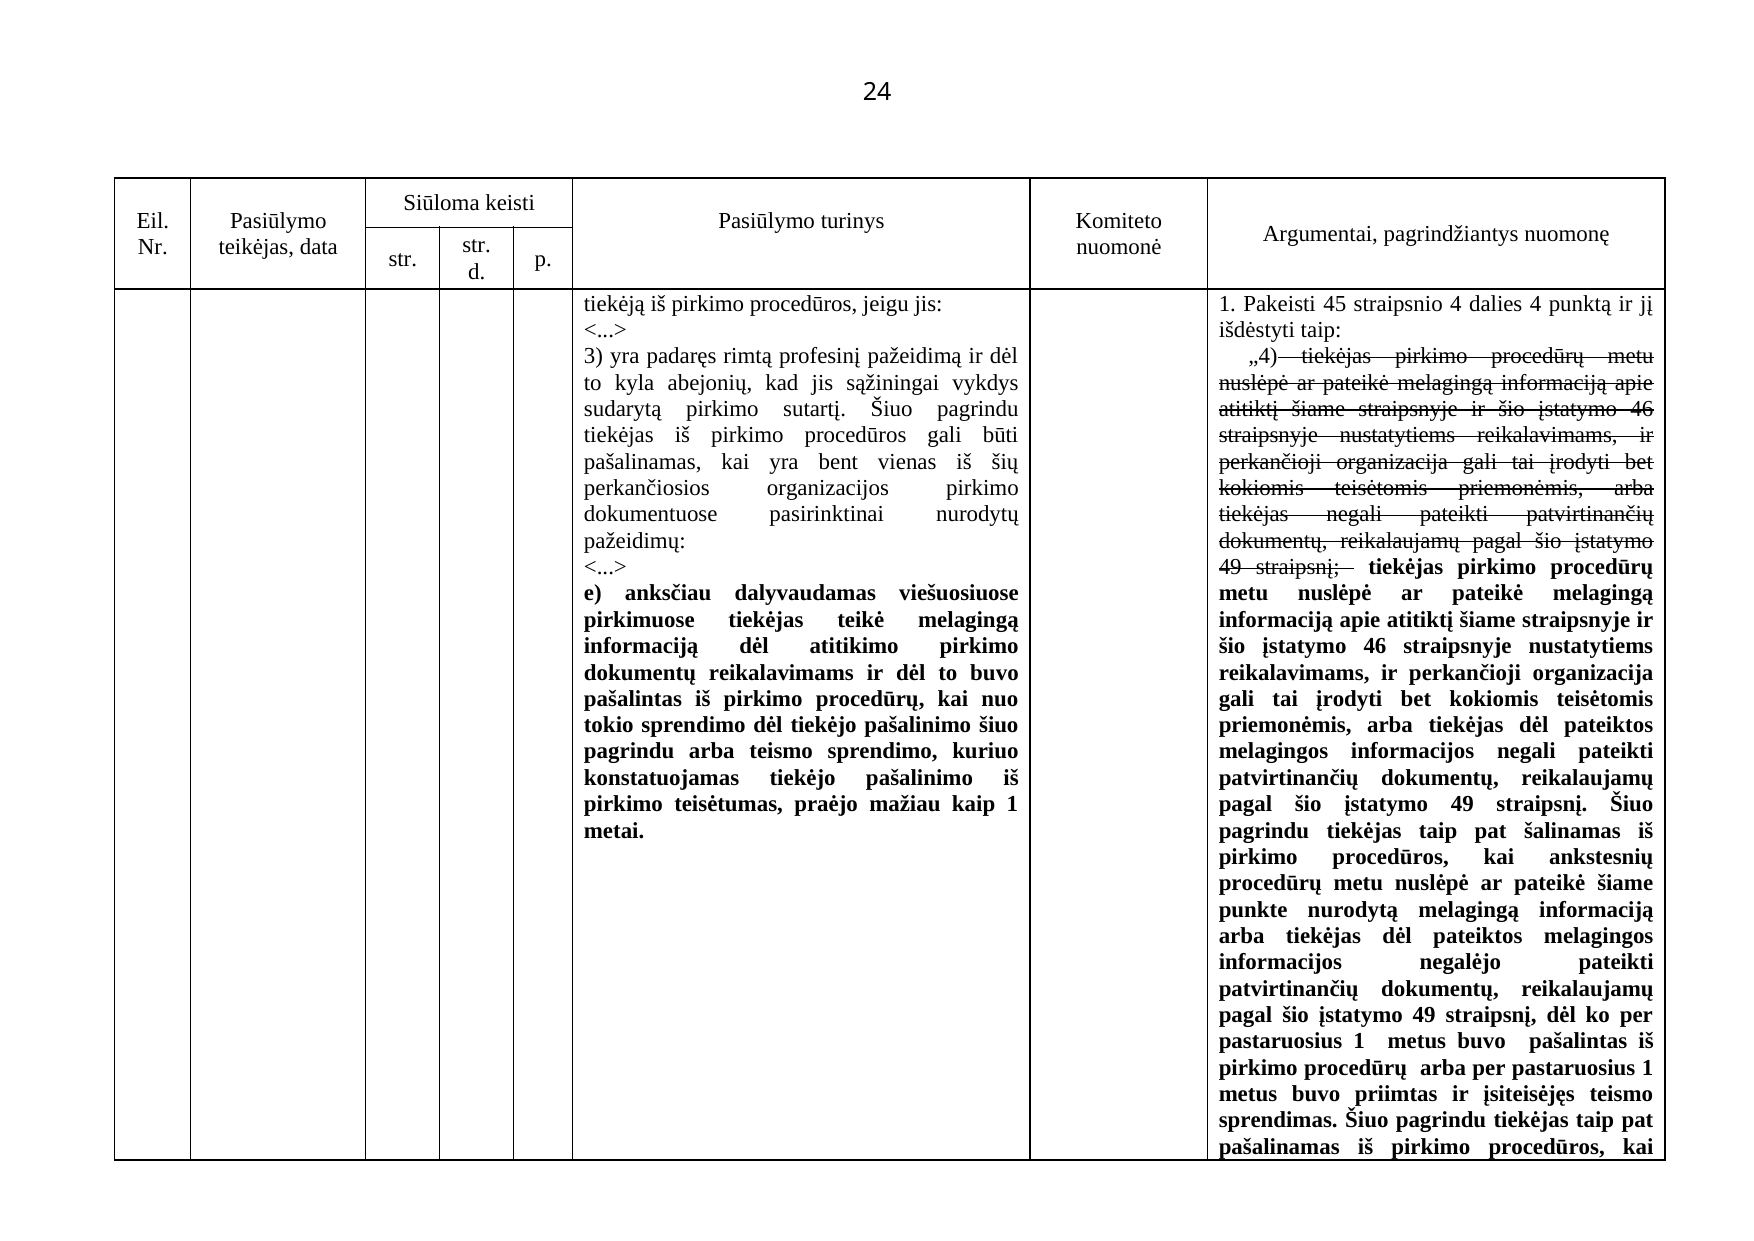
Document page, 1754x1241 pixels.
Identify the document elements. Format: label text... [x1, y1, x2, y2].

table_cell [514, 290, 572, 1159]
table_cell [115, 290, 190, 1159]
table_header Pasiūlymo teikėjas, data [191, 179, 365, 288]
table_cell [440, 290, 513, 1159]
table_cell 1. Pakeisti 45 straipsnio 4 dalies 4 punktą ir jį išdėstyti taip: „4) tiekėjas pirkimo procedūrų metu nuslėpė ar pateikė melagingą informaciją apie atitiktį šiame straipsnyje ir šio įstatymo 46 straipsnyje nustatytiems reikalavimams, ir perkančioji organizacija gali tai įrodyti bet kokiomis teisėtomis priemonėmis, arba tiekėjas negali pateikti patvirtinančių dokumentų, reikalaujamų pagal šio įstatymo 49 straipsnį; tiekėjas pirkimo procedūrų metu nuslėpė ar pateikė melagingą informaciją apie atitiktį šiame straipsnyje ir šio įstatymo 46 straipsnyje nustatytiems reikalavimams, ir perkančioji organizacija gali tai įrodyti bet kokiomis teisėtomis priemonėmis, arba tiekėjas dėl pateiktos melagingos informacijos negali pateikti patvirtinančių dokumentų, reikalaujamų pagal šio įstatymo 49 straipsnį. Šiuo pagrindu tiekėjas taip pat šalinamas iš pirkimo procedūros, kai ankstesnių procedūrų metu nuslėpė ar pateikė šiame punkte nurodytą melagingą informaciją arba tiekėjas dėl pateiktos melagingos informacijos negalėjo pateikti patvirtinančių dokumentų, reikalaujamų pagal šio įstatymo 49 straipsnį, dėl ko per pastaruosius 1 metus buvo pašalintas iš pirkimo procedūrų arba per pastaruosius 1 metus buvo priimtas ir įsiteisėjęs teismo sprendimas. Šiuo pagrindu tiekėjas taip pat pašalinamas iš pirkimo procedūros, kai [1208, 290, 1664, 1159]
table_cell tiekėją iš pirkimo procedūros, jeigu jis: <...> 3) yra padaręs rimtą profesinį pažeidimą ir dėl to kyla abejonių, kad jis sąžiningai vykdys sudarytą pirkimo sutartį. Šiuo pagrindu tiekėjas iš pirkimo procedūros gali būti pašalinamas, kai yra bent vienas iš šių perkančiosios organizacijos pirkimo dokumentuose pasirinktinai nurodytų pažeidimų: <...> e) anksčiau dalyvaudamas viešuosiuose pirkimuose tiekėjas teikė melagingą informaciją dėl atitikimo pirkimo dokumentų reikalavimams ir dėl to buvo pašalintas iš pirkimo procedūrų, kai nuo tokio sprendimo dėl tiekėjo pašalinimo šiuo pagrindu arba teismo sprendimo, kuriuo konstatuojamas tiekėjo pašalinimo iš pirkimo teisėtumas, praėjo mažiau kaip 1 metai. [573, 290, 1029, 1159]
table_header Pasiūlymo turinys [573, 179, 1029, 288]
table_cell p. [514, 228, 572, 288]
table_header Argumentai, pagrindžiantys nuomonę [1208, 179, 1664, 288]
table_cell str. d. [440, 228, 513, 288]
table_cell [366, 290, 439, 1159]
table_cell [1031, 290, 1207, 1159]
table_header Komiteto nuomonė [1031, 179, 1207, 288]
table_cell str. [366, 228, 439, 288]
table_header Eil. Nr. [115, 179, 190, 288]
table_cell [191, 290, 365, 1159]
table_header Siūloma keisti [366, 179, 572, 226]
